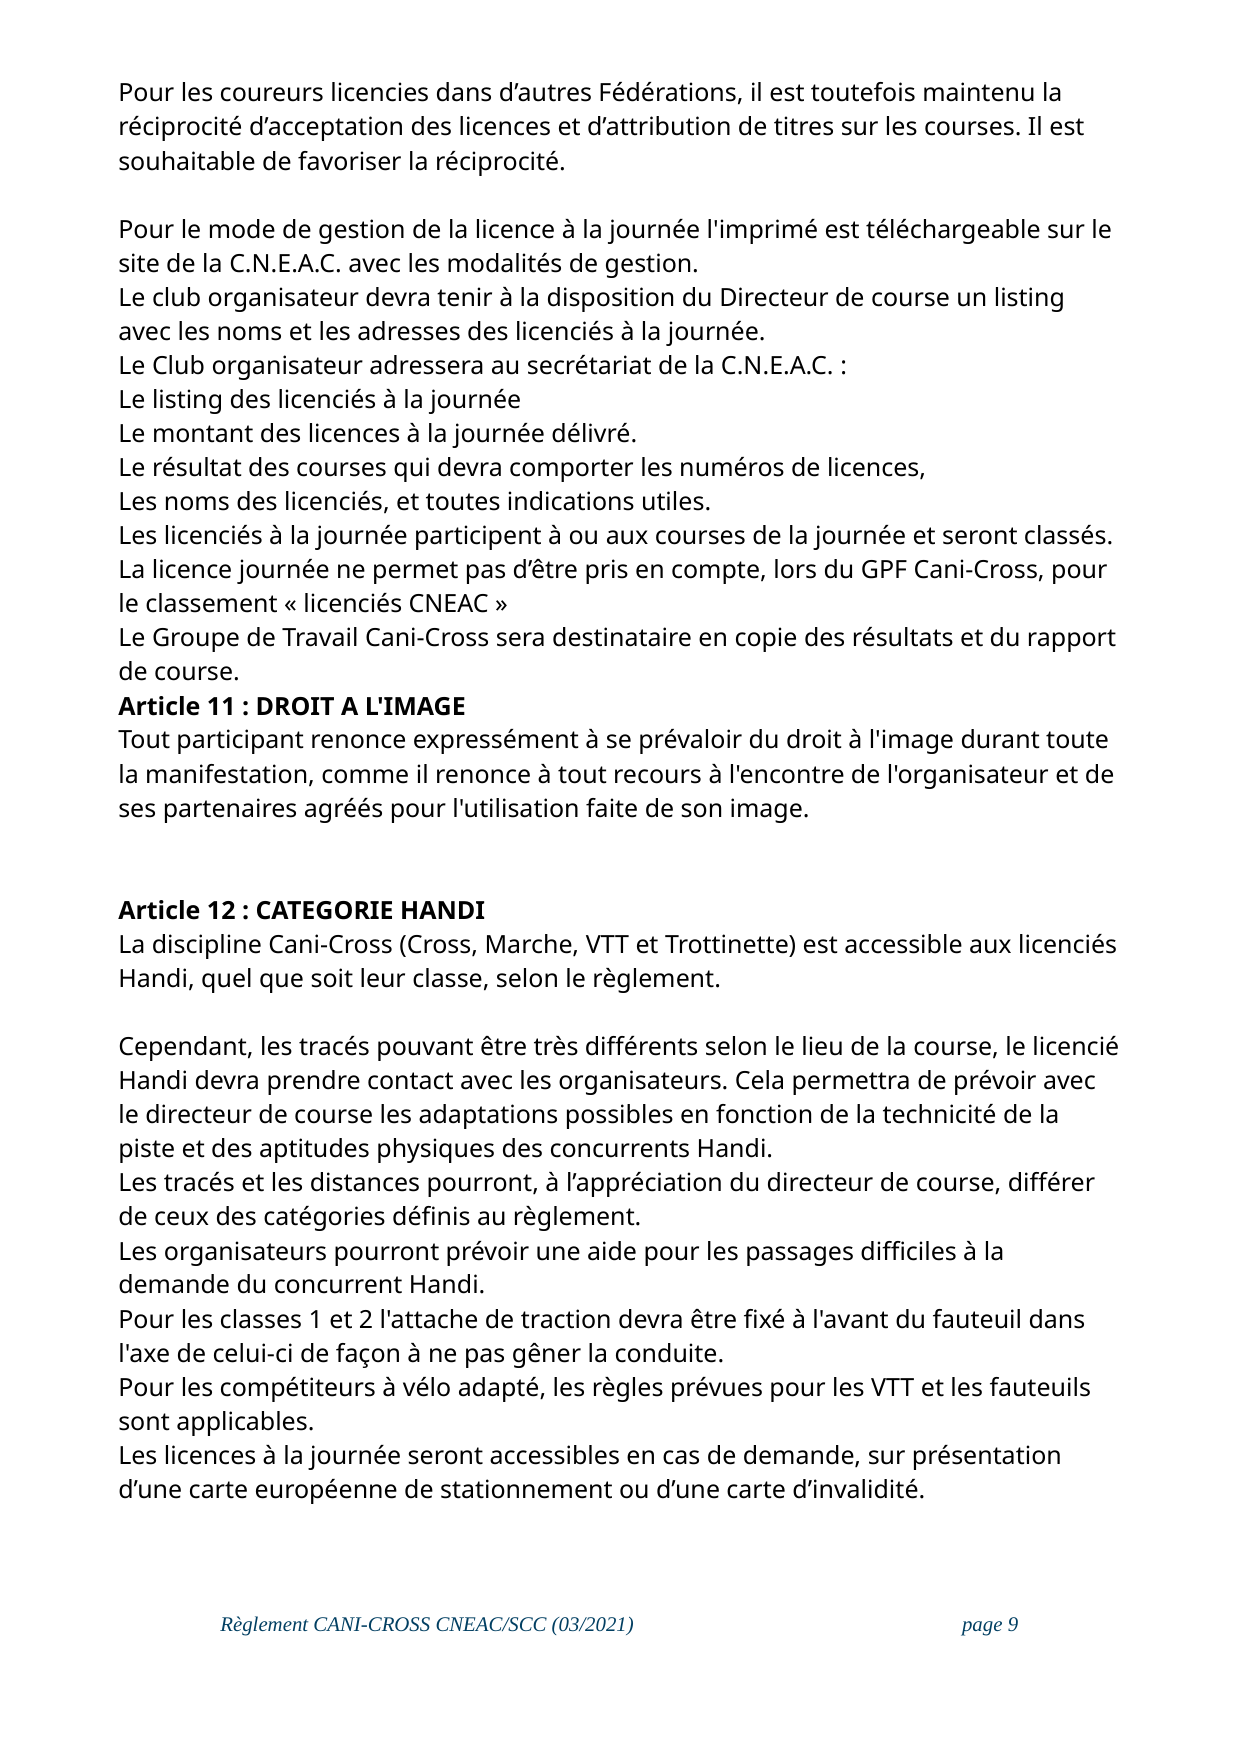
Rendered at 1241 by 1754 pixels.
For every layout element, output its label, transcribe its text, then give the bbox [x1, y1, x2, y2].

text Cependant, les tracés pouvant être très différents selon le lieu de la course, le licencié Handi devra prendre contact avec les organisateurs. Cela permettra de prévoir avec le directeur de course les adaptations possibles en fonction de la technicité de la piste et des aptitudes physiques des concurrents Handi. [118, 1029, 1122, 1165]
text Tout participant renonce expressément à se prévaloir du droit à l'image durant toute la manifestation, comme il renonce à tout recours à l'encontre de l'organisateur et de ses partenaires agréés pour l'utilisation faite de son image. [118, 722, 1122, 824]
text Pour les coureurs licencies dans d’autres Fédérations, il est toutefois maintenu la réciprocité d’acceptation des licences et d’attribution de titres sur les courses. Il est souhaitable de favoriser la réciprocité. [118, 75, 1122, 177]
text Le résultat des courses qui devra comporter les numéros de licences, [118, 450, 1122, 484]
text Le Club organisateur adressera au secrétariat de la C.N.E.A.C. : [118, 347, 1122, 382]
text Les licences à la journée seront accessibles en cas de demande, sur présentation d’une carte européenne de stationnement ou d’une carte d’invalidité. [118, 1437, 1122, 1506]
text Le montant des licences à la journée délivré. [118, 416, 1122, 450]
text Pour les classes 1 et 2 l'attache de traction devra être fixé à l'avant du fauteuil dans l'axe de celui-ci de façon à ne pas gêner la conduite. [118, 1301, 1122, 1369]
text Les licenciés à la journée participent à ou aux courses de la journée et seront classés. [118, 518, 1122, 552]
text Pour les compétiteurs à vélo adapté, les règles prévues pour les VTT et les fauteuils sont applicables. [118, 1369, 1122, 1437]
text La discipline Cani-Cross (Cross, Marche, VTT et Trottinette) est accessible aux licenciés Handi, quel que soit leur classe, selon le règlement. [118, 927, 1122, 995]
text Pour le mode de gestion de la licence à la journée l'imprimé est téléchargeable sur le site de la C.N.E.A.C. avec les modalités de gestion. [118, 211, 1122, 279]
text Les tracés et les distances pourront, à l’appréciation du directeur de course, différer de ceux des catégories définis au règlement. [118, 1165, 1122, 1233]
text Le Groupe de Travail Cani-Cross sera destinataire en copie des résultats et du rapport de course. [118, 620, 1122, 688]
text La licence journée ne permet pas d’être pris en compte, lors du GPF Cani-Cross, pour le classement « licenciés CNEAC » [118, 552, 1122, 620]
text Article 12 : CATEGORIE HANDI [118, 892, 1122, 927]
text Les noms des licenciés, et toutes indications utiles. [118, 484, 1122, 518]
text Article 11 : DROIT A L'IMAGE [118, 688, 1122, 722]
text Le club organisateur devra tenir à la disposition du Directeur de course un listing avec les noms et les adresses des licenciés à la journée. [118, 279, 1122, 347]
text Le listing des licenciés à la journée [118, 382, 1122, 416]
text Les organisateurs pourront prévoir une aide pour les passages difficiles à la demande du concurrent Handi. [118, 1233, 1122, 1301]
